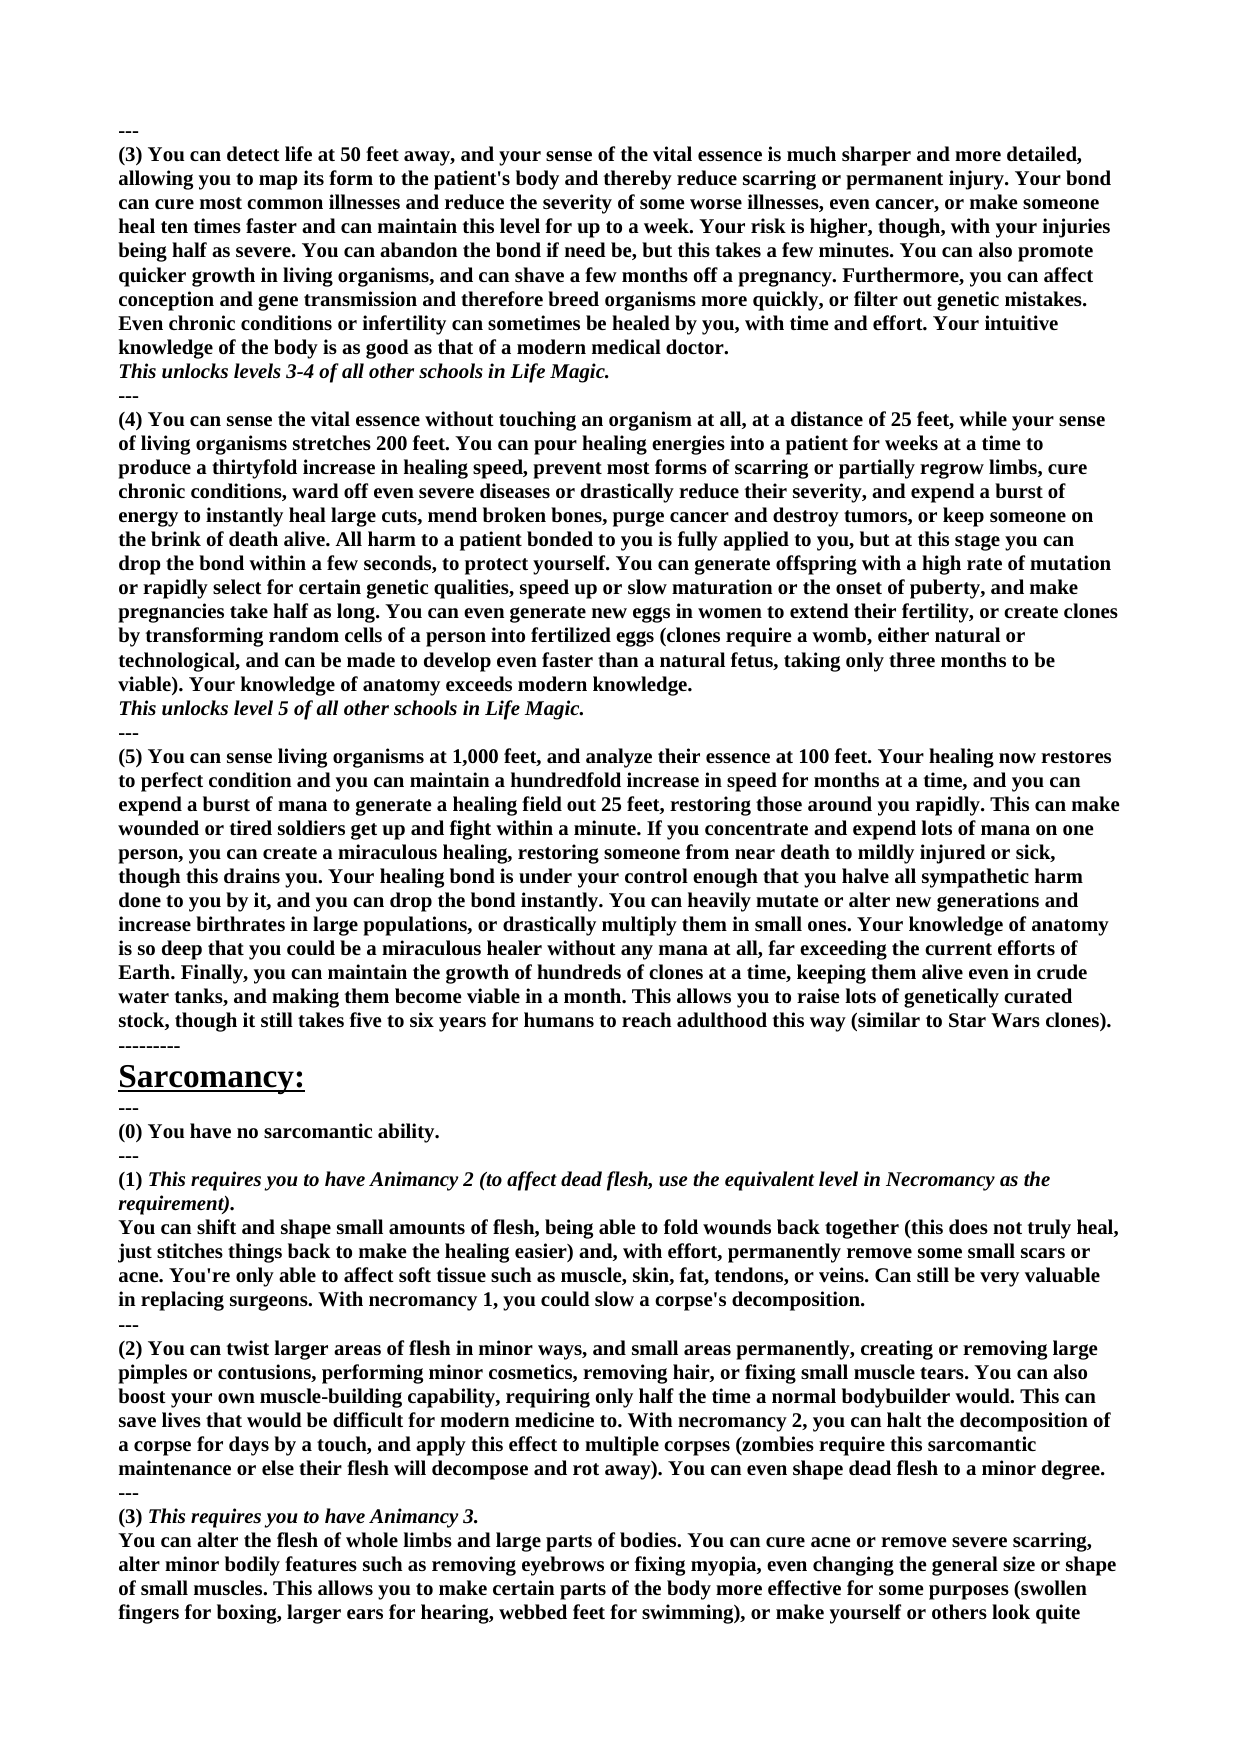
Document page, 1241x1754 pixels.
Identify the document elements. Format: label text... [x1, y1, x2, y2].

subtitle --- [118, 383, 1122, 407]
subtitle (3) This requires you to have Animancy 3. [118, 1504, 1122, 1528]
subtitle You can shift and shape small amounts of flesh, being able to fold wounds back together (this does not truly heal, just stitches things back to make the healing easier) and, with effort, permanently remove some small scars or acne. You're only able to affect soft tissue such as muscle, skin, fat, tendons, or veins. Can still be very valuable in replacing surgeons. With necromancy 1, you could slow a corpse's decomposition. [118, 1215, 1122, 1311]
subtitle --- [118, 118, 1122, 142]
subtitle Sarcomancy: [118, 1057, 1122, 1095]
subtitle (1) This requires you to have Animancy 2 (to affect dead flesh, use the equivalent level in Necromancy as the requirement). [118, 1167, 1122, 1215]
subtitle --- [118, 1095, 1122, 1119]
subtitle --- [118, 1143, 1122, 1167]
subtitle (3) You can detect life at 50 feet away, and your sense of the vital essence is much sharper and more detailed, allowing you to map its form to the patient's body and thereby reduce scarring or permanent injury. Your bond can cure most common illnesses and reduce the severity of some worse illnesses, even cancer, or make someone heal ten times faster and can maintain this level for up to a week. Your risk is higher, though, with your injuries being half as severe. You can abandon the bond if need be, but this takes a few minutes. You can also promote quicker growth in living organisms, and can shave a few months off a pregnancy. Furthermore, you can affect conception and gene transmission and therefore breed organisms more quickly, or filter out genetic mistakes. Even chronic conditions or infertility can sometimes be healed by you, with time and effort. Your intuitive knowledge of the body is as good as that of a modern medical doctor. [118, 142, 1122, 359]
subtitle --- [118, 1311, 1122, 1336]
subtitle (0) You have no sarcomantic ability. [118, 1119, 1122, 1143]
subtitle (2) You can twist larger areas of flesh in minor ways, and small areas permanently, creating or removing large pimples or contusions, performing minor cosmetics, removing hair, or fixing small muscle tears. You can also boost your own muscle-building capability, requiring only half the time a normal bodybuilder would. This can save lives that would be difficult for modern medicine to. With necromancy 2, you can halt the decomposition of a corpse for days by a touch, and apply this effect to multiple corpses (zombies require this sarcomantic maintenance or else their flesh will decompose and rot away). You can even shape dead flesh to a minor degree. [118, 1336, 1122, 1480]
subtitle (4) You can sense the vital essence without touching an organism at all, at a distance of 25 feet, while your sense of living organisms stretches 200 feet. You can pour healing energies into a patient for weeks at a time to produce a thirtyfold increase in healing speed, prevent most forms of scarring or partially regrow limbs, cure chronic conditions, ward off even severe diseases or drastically reduce their severity, and expend a burst of energy to instantly heal large cuts, mend broken bones, purge cancer and destroy tumors, or keep someone on the brink of death alive. All harm to a patient bonded to you is fully applied to you, but at this stage you can drop the bond within a few seconds, to protect yourself. You can generate offspring with a high rate of mutation or rapidly select for certain genetic qualities, speed up or slow maturation or the onset of puberty, and make pregnancies take half as long. You can even generate new eggs in women to extend their fertility, or create clones by transforming random cells of a person into fertilized eggs (clones require a womb, either natural or technological, and can be made to develop even faster than a natural fetus, taking only three months to be viable). Your knowledge of anatomy exceeds modern knowledge. [118, 407, 1122, 696]
subtitle --- [118, 720, 1122, 744]
subtitle You can alter the flesh of whole limbs and large parts of bodies. You can cure acne or remove severe scarring, alter minor bodily features such as removing eyebrows or fixing myopia, even changing the general size or shape of small muscles. This allows you to make certain parts of the body more effective for some purposes (swollen fingers for boxing, larger ears for hearing, webbed feet for swimming), or make yourself or others look quite [118, 1528, 1122, 1624]
subtitle This unlocks levels 3-4 of all other schools in Life Magic. [118, 359, 1122, 383]
subtitle (5) You can sense living organisms at 1,000 feet, and analyze their essence at 100 feet. Your healing now restores to perfect condition and you can maintain a hundredfold increase in speed for months at a time, and you can expend a burst of mana to generate a healing field out 25 feet, restoring those around you rapidly. This can make wounded or tired soldiers get up and fight within a minute. If you concentrate and expend lots of mana on one person, you can create a miraculous healing, restoring someone from near death to mildly injured or sick, though this drains you. Your healing bond is under your control enough that you halve all sympathetic harm done to you by it, and you can drop the bond instantly. You can heavily mutate or alter new generations and increase birthrates in large populations, or drastically multiply them in small ones. Your knowledge of anatomy is so deep that you could be a miraculous healer without any mana at all, far exceeding the current efforts of Earth. Finally, you can maintain the growth of hundreds of clones at a time, keeping them alive even in crude water tanks, and making them become viable in a month. This allows you to raise lots of genetically curated stock, though it still takes five to six years for humans to reach adulthood this way (similar to Star Wars clones). [118, 744, 1122, 1032]
subtitle --------- [118, 1032, 1122, 1057]
subtitle --- [118, 1480, 1122, 1504]
subtitle This unlocks level 5 of all other schools in Life Magic. [118, 696, 1122, 720]
